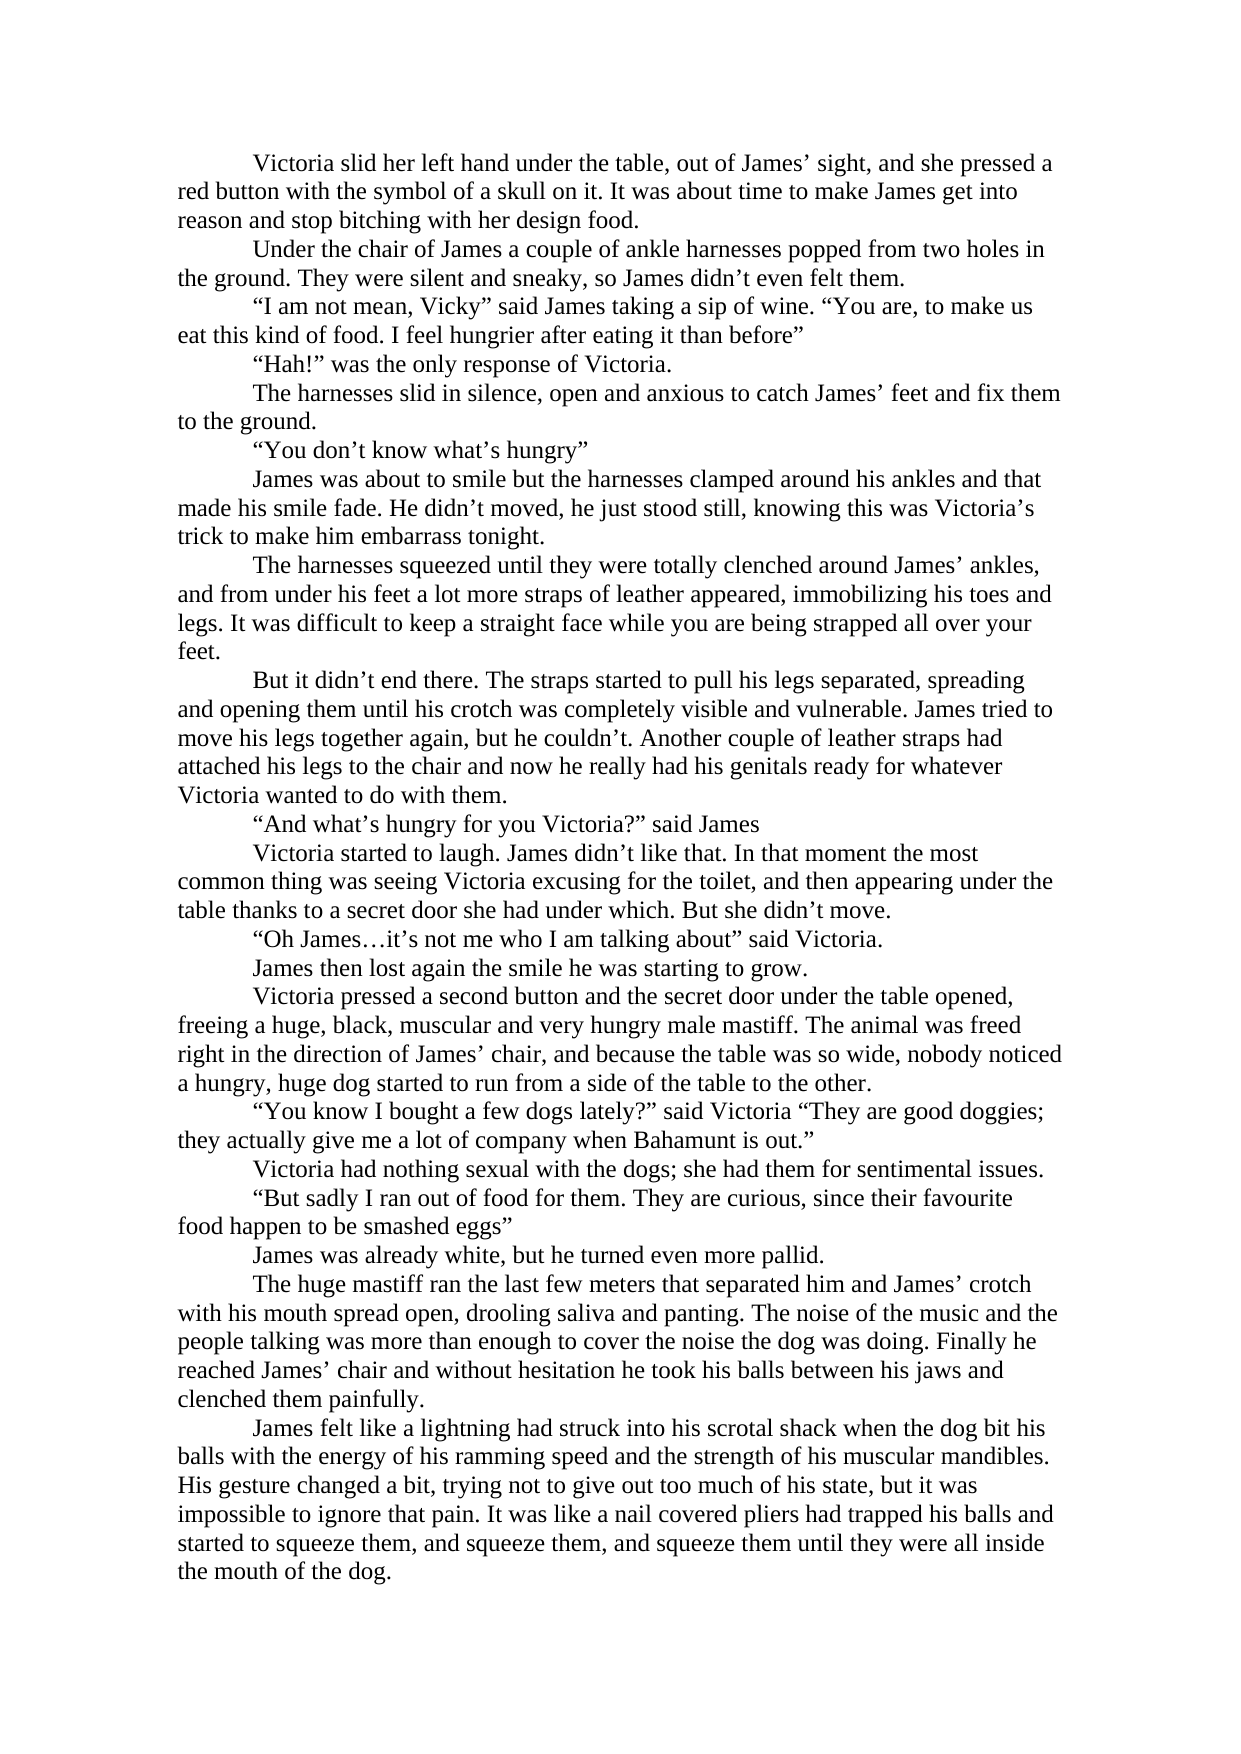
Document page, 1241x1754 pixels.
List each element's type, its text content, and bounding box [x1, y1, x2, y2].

text “Oh James…it’s not me who I am talking about” said Victoria. [177, 924, 1063, 953]
text “You don’t know what’s hungry” [177, 435, 1063, 464]
text Victoria started to laugh. James didn’t like that. In that moment the most common thing was seeing Victoria excusing for the toilet, and then appearing under the table thanks to a secret door she had under which. But she didn’t move. [177, 838, 1063, 924]
text “Hah!” was the only response of Victoria. [177, 349, 1063, 378]
text The huge mastiff ran the last few meters that separated him and James’ crotch with his mouth spread open, drooling saliva and panting. The noise of the music and the people talking was more than enough to cover the noise the dog was doing. Finally he reached James’ chair and without hesitation he took his balls between his jaws and clenched them painfully. [177, 1269, 1063, 1413]
text James then lost again the smile he was starting to grow. [177, 953, 1063, 981]
text James felt like a lightning had struck into his scrotal shack when the dog bit his balls with the energy of his ramming speed and the strength of his muscular mandibles. His gesture changed a bit, trying not to give out too much of his state, but it was impossible to ignore that pain. It was like a nail covered pliers had trapped his balls and started to squeeze them, and squeeze them, and squeeze them until they were all inside the mouth of the dog. [177, 1413, 1063, 1585]
text “But sadly I ran out of food for them. They are curious, since their favourite food happen to be smashed eggs” [177, 1183, 1063, 1240]
text “You know I bought a few dogs lately?” said Victoria “They are good doggies; they actually give me a lot of company when Bahamunt is out.” [177, 1096, 1063, 1154]
text Under the chair of James a couple of ankle harnesses popped from two holes in the ground. They were silent and sneaky, so James didn’t even felt them. [177, 234, 1063, 291]
text The harnesses squeezed until they were totally clenched around James’ ankles, and from under his feet a lot more straps of leather appeared, immobilizing his toes and legs. It was difficult to keep a straight face while you are being strapped all over your feet. [177, 550, 1063, 665]
text But it didn’t end there. The straps started to pull his legs separated, spreading and opening them until his crotch was completely visible and vulnerable. James tried to move his legs together again, but he couldn’t. Another couple of leather straps had attached his legs to the chair and now he really had his genitals ready for whatever Victoria wanted to do with them. [177, 665, 1063, 809]
text Victoria pressed a second button and the secret door under the table opened, freeing a huge, black, muscular and very hungry male mastiff. The animal was freed right in the direction of James’ chair, and because the table was so wide, nobody noticed a hungry, huge dog started to run from a side of the table to the other. [177, 981, 1063, 1096]
text Victoria had nothing sexual with the dogs; she had them for sentimental issues. [177, 1154, 1063, 1183]
text James was about to smile but the harnesses clamped around his ankles and that made his smile fade. He didn’t moved, he just stood still, knowing this was Victoria’s trick to make him embarrass tonight. [177, 464, 1063, 550]
text James was already white, but he turned even more pallid. [177, 1240, 1063, 1269]
text “I am not mean, Vicky” said James taking a sip of wine. “You are, to make us eat this kind of food. I feel hungrier after eating it than before” [177, 291, 1063, 349]
text “And what’s hungry for you Victoria?” said James [177, 809, 1063, 838]
text The harnesses slid in silence, open and anxious to catch James’ feet and fix them to the ground. [177, 378, 1063, 435]
text Victoria slid her left hand under the table, out of James’ sight, and she pressed a red button with the symbol of a skull on it. It was about time to make James get into reason and stop bitching with her design food. [177, 148, 1063, 234]
